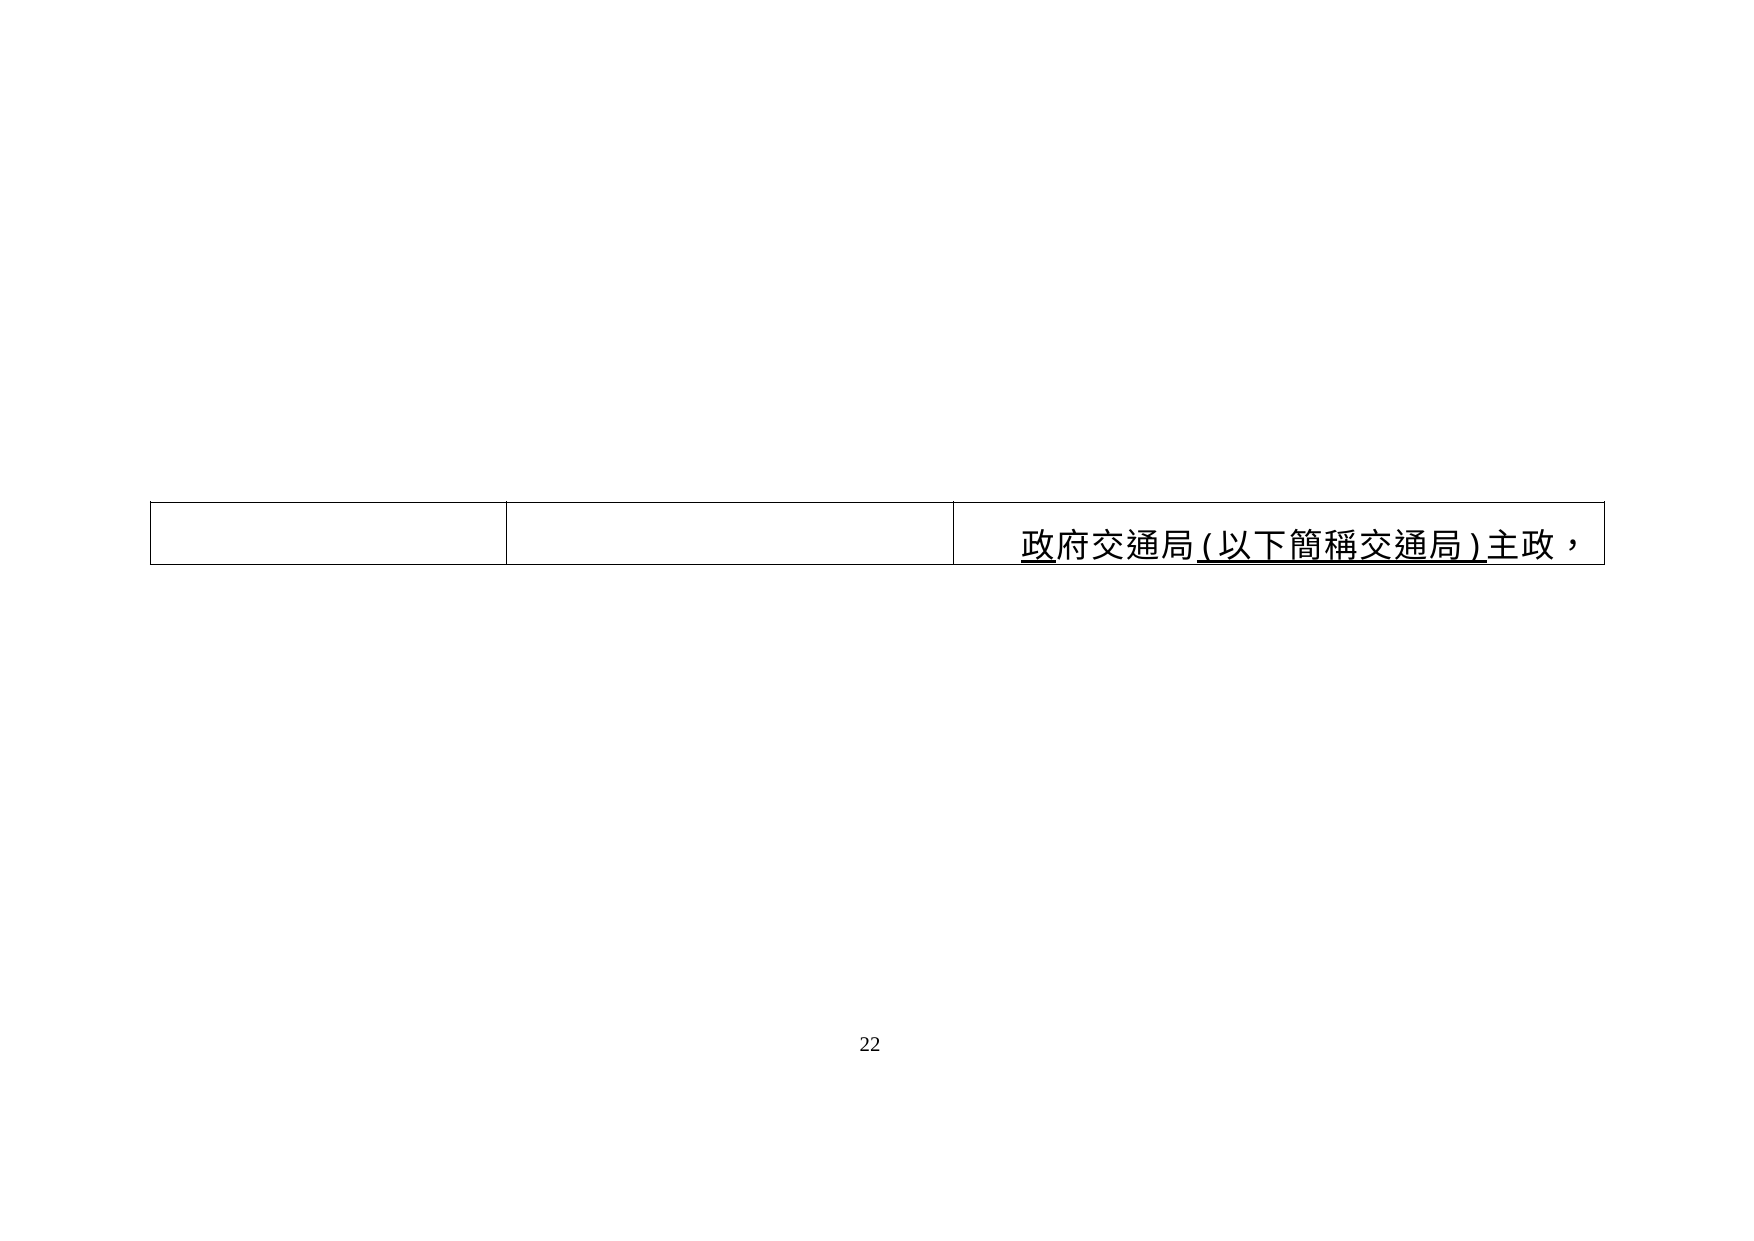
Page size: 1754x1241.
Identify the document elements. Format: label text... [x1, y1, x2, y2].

table_cell [507, 503, 953, 564]
table_cell [151, 503, 506, 564]
table_cell 政府交通局(以下簡稱交通局)主政， [954, 503, 1604, 564]
